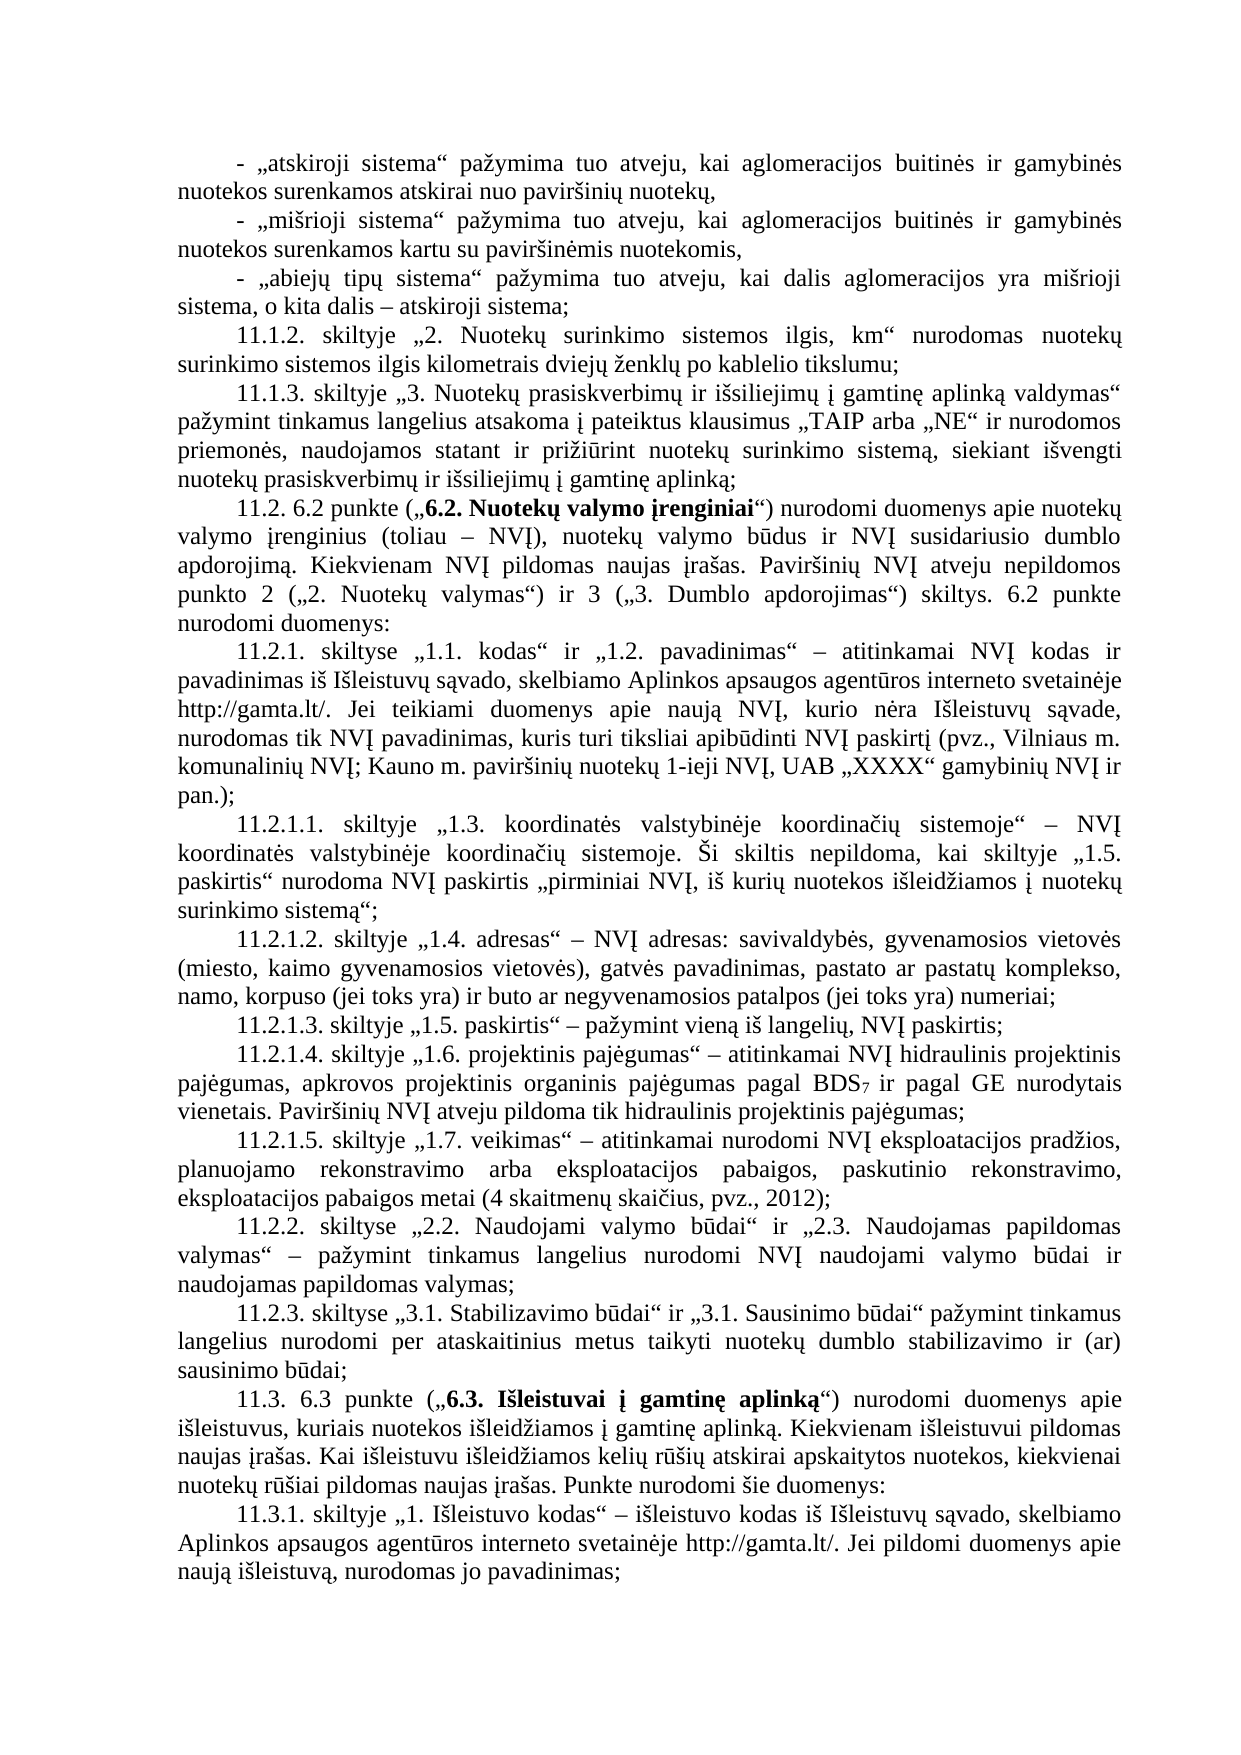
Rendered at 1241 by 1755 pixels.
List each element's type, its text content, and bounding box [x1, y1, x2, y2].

text 11.2.3. skiltyse „3.1. Stabilizavimo būdai“ ir „3.1. Sausinimo būdai“ pažymint tinkamus langelius nurodomi per ataskaitinius metus taikyti nuotekų dumblo stabilizavimo ir (ar) sausinimo būdai; [177, 1298, 1122, 1384]
text - „abiejų tipų sistema“ pažymima tuo atveju, kai dalis aglomeracijos yra mišrioji sistema, o kita dalis – atskiroji sistema; [177, 263, 1122, 320]
text 11.2.2. skiltyse „2.2. Naudojami valymo būdai“ ir „2.3. Naudojamas papildomas valymas“ – pažymint tinkamus langelius nurodomi NVĮ naudojami valymo būdai ir naudojamas papildomas valymas; [177, 1211, 1122, 1298]
text 11.3. 6.3 punkte („6.3. Išleistuvai į gamtinę aplinką“) nurodomi duomenys apie išleistuvus, kuriais nuotekos išleidžiamos į gamtinę aplinką. Kiekvienam išleistuvui pildomas naujas įrašas. Kai išleistuvu išleidžiamos kelių rūšių atskirai apskaitytos nuotekos, kiekvienai nuotekų rūšiai pildomas naujas įrašas. Punkte nurodomi šie duomenys: [177, 1384, 1122, 1499]
text 11.3.1. skiltyje „1. Išleistuvo kodas“ – išleistuvo kodas iš Išleistuvų sąvado, skelbiamo Aplinkos apsaugos agentūros interneto svetainėje http://gamta.lt/. Jei pildomi duomenys apie naują išleistuvą, nurodomas jo pavadinimas; [177, 1499, 1122, 1585]
text 11.2.1.5. skiltyje „1.7. veikimas“ – atitinkamai nurodomi NVĮ eksploatacijos pradžios, planuojamo rekonstravimo arba eksploatacijos pabaigos, paskutinio rekonstravimo, eksploatacijos pabaigos metai (4 skaitmenų skaičius, pvz., 2012); [177, 1125, 1122, 1211]
text 11.1.3. skiltyje „3. Nuotekų prasiskverbimų ir išsiliejimų į gamtinę aplinką valdymas“ pažymint tinkamus langelius atsakoma į pateiktus klausimus „TAIP arba „NE“ ir nurodomos priemonės, naudojamos statant ir prižiūrint nuotekų surinkimo sistemą, siekiant išvengti nuotekų prasiskverbimų ir išsiliejimų į gamtinę aplinką; [177, 378, 1122, 493]
text 11.1.2. skiltyje „2. Nuotekų surinkimo sistemos ilgis, km“ nurodomas nuotekų surinkimo sistemos ilgis kilometrais dviejų ženklų po kablelio tikslumu; [177, 320, 1122, 378]
text 11.2.1.3. skiltyje „1.5. paskirtis“ – pažymint vieną iš langelių, NVĮ paskirtis; [177, 1010, 1122, 1039]
text 11.2.1. skiltyse „1.1. kodas“ ir „1.2. pavadinimas“ – atitinkamai NVĮ kodas ir pavadinimas iš Išleistuvų sąvado, skelbiamo Aplinkos apsaugos agentūros interneto svetainėje http://gamta.lt/. Jei teikiami duomenys apie naują NVĮ, kurio nėra Išleistuvų sąvade, nurodomas tik NVĮ pavadinimas, kuris turi tiksliai apibūdinti NVĮ paskirtį (pvz., Vilniaus m. komunalinių NVĮ; Kauno m. paviršinių nuotekų 1-ieji NVĮ, UAB „XXXX“ gamybinių NVĮ ir pan.); [177, 636, 1122, 809]
text 11.2.1.2. skiltyje „1.4. adresas“ – NVĮ adresas: savivaldybės, gyvenamosios vietovės (miesto, kaimo gyvenamosios vietovės), gatvės pavadinimas, pastato ar pastatų komplekso, namo, korpuso (jei toks yra) ir buto ar negyvenamosios patalpos (jei toks yra) numeriai; [177, 924, 1122, 1010]
text 11.2.1.1. skiltyje „1.3. koordinatės valstybinėje koordinačių sistemoje“ – NVĮ koordinatės valstybinėje koordinačių sistemoje. Ši skiltis nepildoma, kai skiltyje „1.5. paskirtis“ nurodoma NVĮ paskirtis „pirminiai NVĮ, iš kurių nuotekos išleidžiamos į nuotekų surinkimo sistemą“; [177, 809, 1122, 924]
text - „mišrioji sistema“ pažymima tuo atveju, kai aglomeracijos buitinės ir gamybinės nuotekos surenkamos kartu su paviršinėmis nuotekomis, [177, 205, 1122, 263]
text 11.2.1.4. skiltyje „1.6. projektinis pajėgumas“ – atitinkamai NVĮ hidraulinis projektinis pajėgumas, apkrovos projektinis organinis pajėgumas pagal BDS7 ir pagal GE nurodytais vienetais. Paviršinių NVĮ atveju pildoma tik hidraulinis projektinis pajėgumas; [177, 1039, 1122, 1125]
text 11.2. 6.2 punkte („6.2. Nuotekų valymo įrenginiai“) nurodomi duomenys apie nuotekų valymo įrenginius (toliau – NVĮ), nuotekų valymo būdus ir NVĮ susidariusio dumblo apdorojimą. Kiekvienam NVĮ pildomas naujas įrašas. Paviršinių NVĮ atveju nepildomos punkto 2 („2. Nuotekų valymas“) ir 3 („3. Dumblo apdorojimas“) skiltys. 6.2 punkte nurodomi duomenys: [177, 493, 1122, 636]
text - „atskiroji sistema“ pažymima tuo atveju, kai aglomeracijos buitinės ir gamybinės nuotekos surenkamos atskirai nuo paviršinių nuotekų, [177, 148, 1122, 205]
